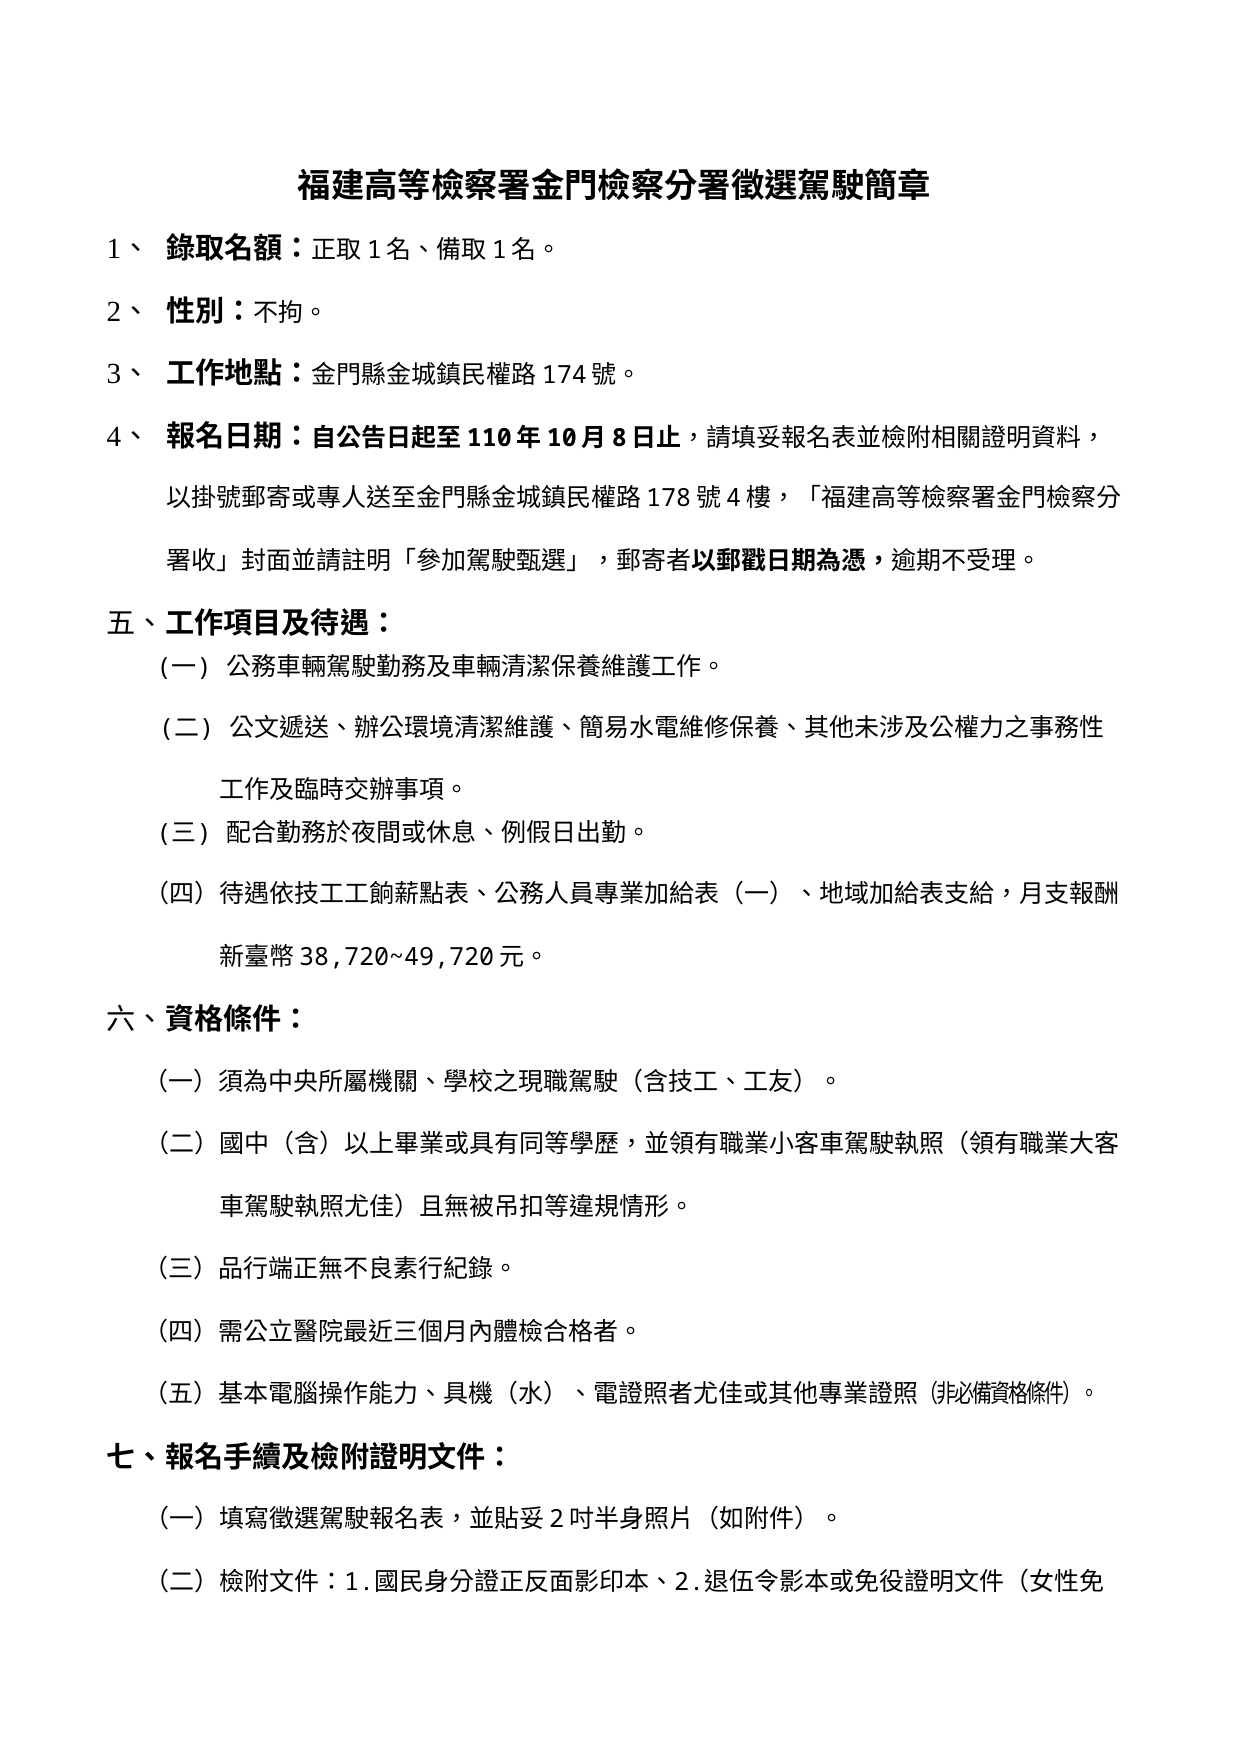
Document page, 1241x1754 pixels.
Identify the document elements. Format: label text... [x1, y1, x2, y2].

text (一) 公務車輛駕駛勤務及車輛清潔保養維護工作。 [106, 642, 1122, 683]
text 五、工作項目及待遇： [106, 579, 1122, 642]
text (三) 配合勤務於夜間或休息、例假日出勤。 [106, 808, 1122, 850]
text （四）待遇依技工工餉薪點表、公務人員專業加給表（一）、地域加給表支給，月支報酬新臺幣38,720~49,720元。 [144, 850, 1122, 975]
text （五）基本電腦操作能力、具機（水）、電證照者尤佳或其他專業證照（非必備資格條件）。 [143, 1350, 1122, 1413]
list 性別：不拘。 [106, 267, 1122, 329]
text （一）填寫徵選駕駛報名表，並貼妥2吋半身照片（如附件）。 [106, 1475, 1122, 1538]
text （四）需公立醫院最近三個月內體檢合格者。 [143, 1288, 1122, 1350]
text 七、報名手續及檢附證明文件： [106, 1413, 1122, 1475]
text 福建高等檢察署金門檢察分署徵選駕駛簡章 [106, 142, 1122, 204]
text （二）檢附文件：1.國民身分證正反面影印本、2.退伍令影本或免役證明文件（女性免 [144, 1538, 1122, 1600]
text （三）品行端正無不良素行紀錄。 [143, 1225, 1122, 1288]
text （一）須為中央所屬機關、學校之現職駕駛（含技工、工友）。 [143, 1038, 1122, 1100]
text 六、資格條件： [106, 975, 1122, 1038]
text (二) 公文遞送、辦公環境清潔維護、簡易水電維修保養、其他未涉及公權力之事務性工作及臨時交辦事項。 [144, 683, 1122, 808]
list 工作地點：金門縣金城鎮民權路174號。 [106, 329, 1122, 392]
list 報名日期：自公告日起至110年10月8日止，請填妥報名表並檢附相關證明資料，以掛號郵寄或專人送至金門縣金城鎮民權路178號4樓，「福建高等檢察署金門檢察分署收」封面並請註明「參加駕駛甄選」，郵寄者以郵戳日期為憑，逾期不受理。 [106, 392, 1122, 579]
text （二）國中（含）以上畢業或具有同等學歷，並領有職業小客車駕駛執照（領有職業大客車駕駛執照尤佳）且無被吊扣等違規情形。 [144, 1100, 1122, 1225]
list 錄取名額：正取1名、備取1名。 [106, 204, 1122, 267]
